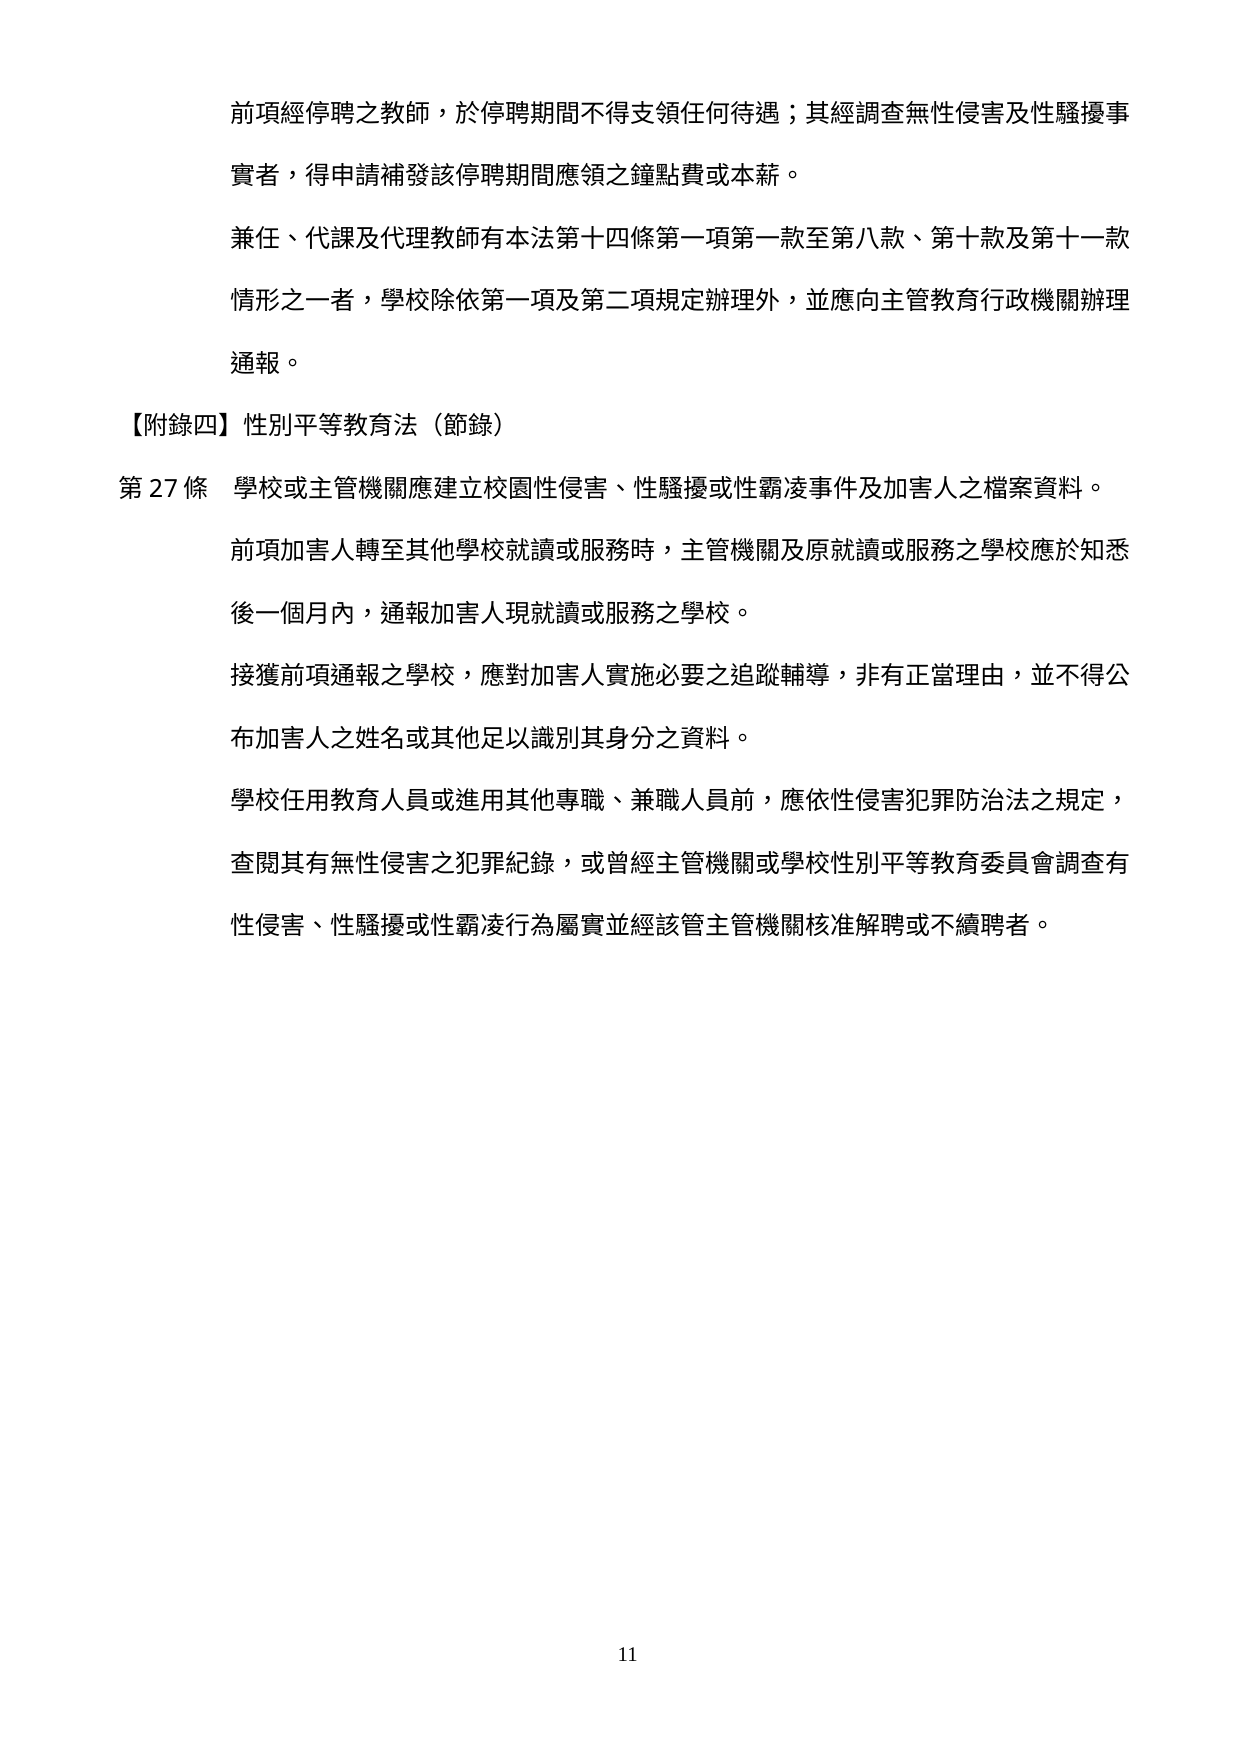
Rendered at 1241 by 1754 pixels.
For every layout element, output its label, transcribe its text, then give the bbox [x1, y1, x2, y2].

text 接獲前項通報之學校，應對加害人實施必要之追蹤輔導，非有正當理由，並不得公布加害人之姓名或其他足以識別其身分之資料。 [231, 632, 1137, 757]
text 前項經停聘之教師，於停聘期間不得支領任何待遇；其經調查無性侵害及性騷擾事實者，得申請補發該停聘期間應領之鐘點費或本薪。 [231, 69, 1137, 194]
text 兼任、代課及代理教師有本法第十四條第一項第一款至第八款、第十款及第十一款情形之一者，學校除依第一項及第二項規定辦理外，並應向主管教育行政機關辦理通報。 [231, 194, 1137, 382]
text 【附錄四】性別平等教育法（節錄） [118, 382, 1137, 444]
text 學校任用教育人員或進用其他專職、兼職人員前，應依性侵害犯罪防治法之規定，查閱其有無性侵害之犯罪紀錄，或曾經主管機關或學校性別平等教育委員會調查有性侵害、性騷擾或性霸凌行為屬實並經該管主管機關核准解聘或不續聘者。 [231, 757, 1137, 944]
text 前項加害人轉至其他學校就讀或服務時，主管機關及原就讀或服務之學校應於知悉後一個月內，通報加害人現就讀或服務之學校。 [231, 507, 1137, 632]
text 第27條 學校或主管機關應建立校園性侵害、性騷擾或性霸凌事件及加害人之檔案資料。 [118, 444, 1137, 507]
